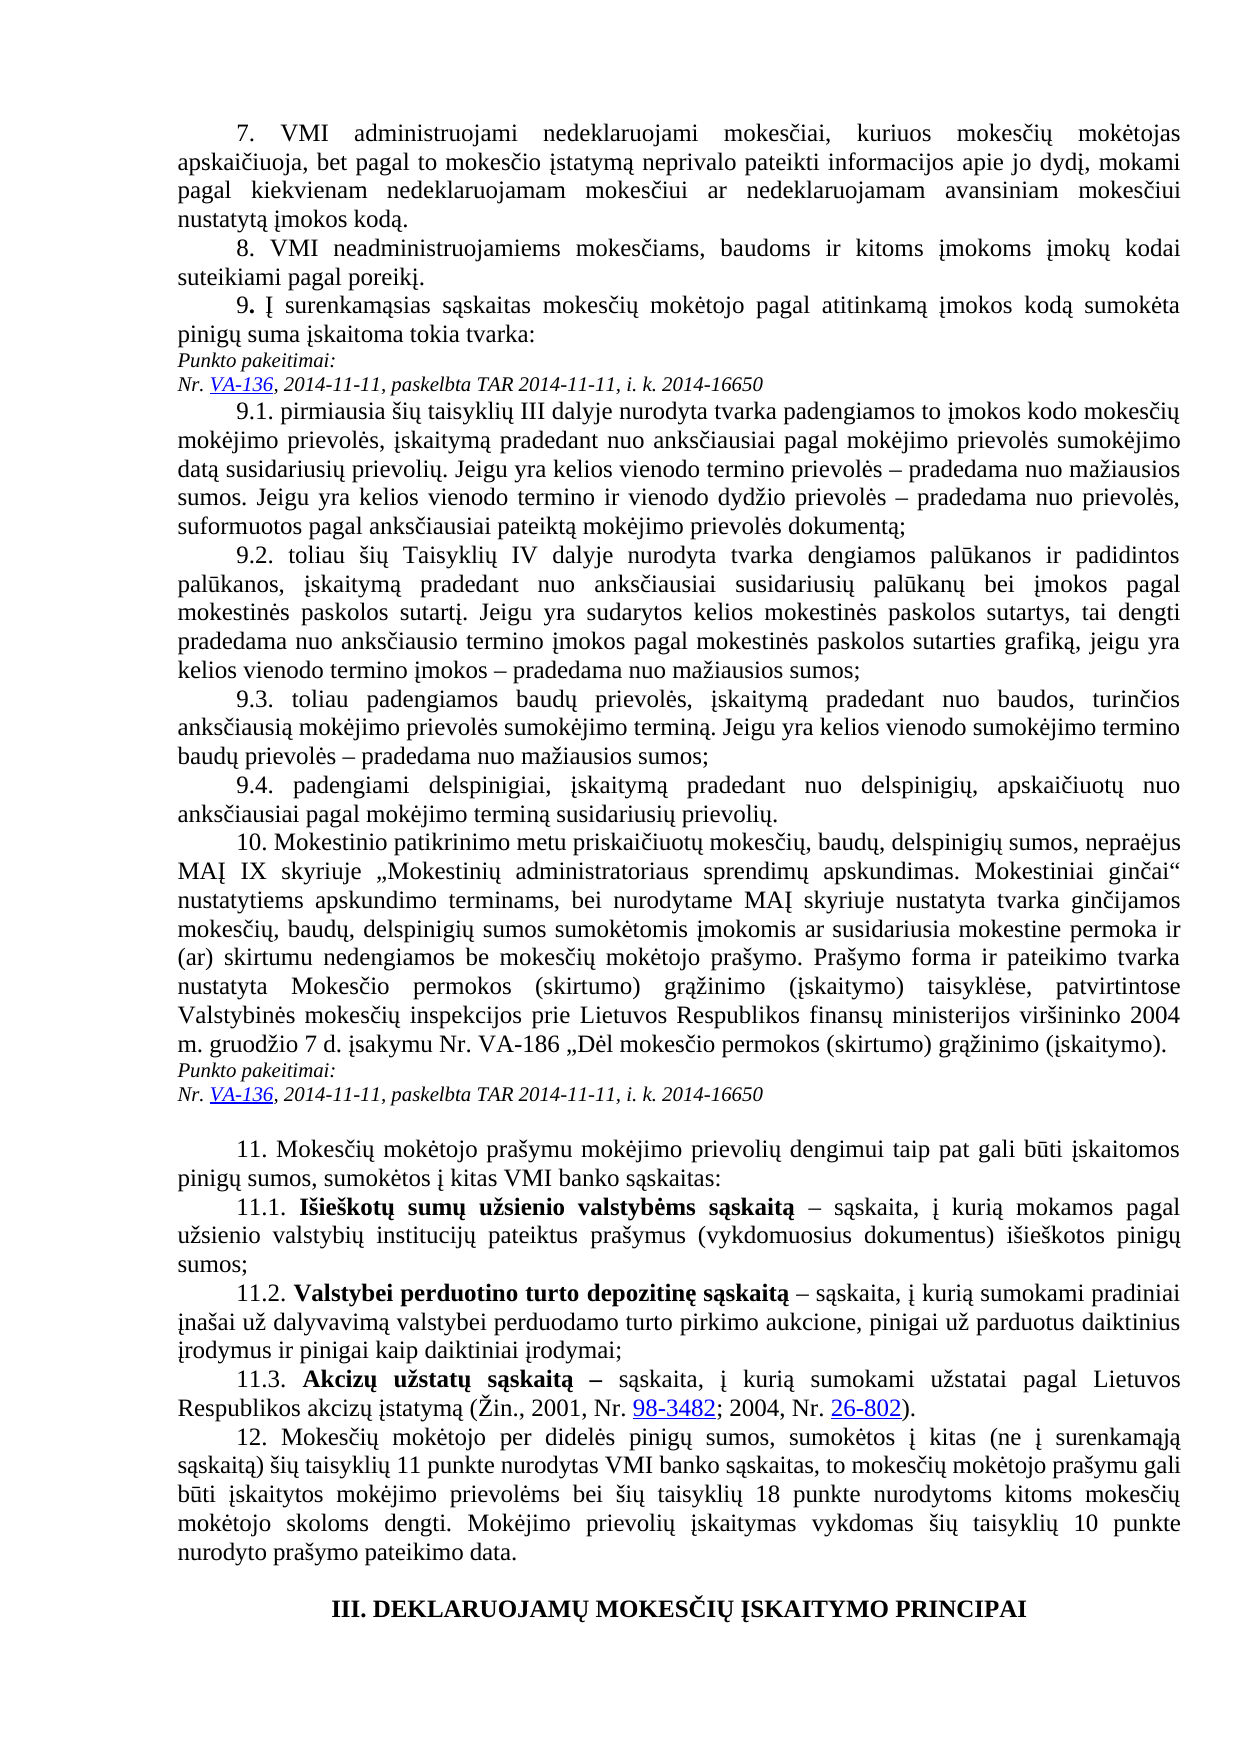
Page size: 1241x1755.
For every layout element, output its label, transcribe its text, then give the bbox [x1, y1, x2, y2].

text 11.1. Išieškotų sumų užsienio valstybėms sąskaitą – sąskaita, į kurią mokamos pagal užsienio valstybių institucijų pateiktus prašymus (vykdomuosius dokumentus) išieškotos pinigų sumos; [177, 1192, 1181, 1278]
text 9.4. padengiami delspinigiai, įskaitymą pradedant nuo delspinigių, apskaičiuotų nuo anksčiausiai pagal mokėjimo terminą susidariusių prievolių. [177, 770, 1181, 827]
text 11.2. Valstybei perduotino turto depozitinę sąskaitą – sąskaita, į kurią sumokami pradiniai įnašai už dalyvavimą valstybei perduodamo turto pirkimo aukcione, pinigai už parduotus daiktinius įrodymus ir pinigai kaip daiktiniai įrodymai; [177, 1278, 1181, 1364]
text 9.2. toliau šių Taisyklių IV dalyje nurodyta tvarka dengiamos palūkanos ir padidintos palūkanos, įskaitymą pradedant nuo anksčiausiai susidariusių palūkanų bei įmokos pagal mokestinės paskolos sutartį. Jeigu yra sudarytos kelios mokestinės paskolos sutartys, tai dengti pradedama nuo anksčiausio termino įmokos pagal mokestinės paskolos sutarties grafiką, jeigu yra kelios vienodo termino įmokos – pradedama nuo mažiausios sumos; [177, 540, 1181, 684]
text 9.1. pirmiausia šių taisyklių III dalyje nurodyta tvarka padengiamos to įmokos kodo mokesčių mokėjimo prievolės, įskaitymą pradedant nuo anksčiausiai pagal mokėjimo prievolės sumokėjimo datą susidariusių prievolių. Jeigu yra kelios vienodo termino prievolės – pradedama nuo mažiausios sumos. Jeigu yra kelios vienodo termino ir vienodo dydžio prievolės – pradedama nuo prievolės, suformuotos pagal anksčiausiai pateiktą mokėjimo prievolės dokumentą; [177, 396, 1181, 540]
text 10. Mokestinio patikrinimo metu priskaičiuotų mokesčių, baudų, delspinigių sumos, nepraėjus MAĮ IX skyriuje „Mokestinių administratoriaus sprendimų apskundimas. Mokestiniai ginčai“ nustatytiems apskundimo terminams, bei nurodytame MAĮ skyriuje nustatyta tvarka ginčijamos mokesčių, baudų, delspinigių sumos sumokėtomis įmokomis ar susidariusia mokestine permoka ir (ar) skirtumu nedengiamos be mokesčių mokėtojo prašymo. Prašymo forma ir pateikimo tvarka nustatyta Mokesčio permokos (skirtumo) grąžinimo (įskaitymo) taisyklėse, patvirtintose Valstybinės mokesčių inspekcijos prie Lietuvos Respublikos finansų ministerijos viršininko 2004 m. gruodžio 7 d. įsakymu Nr. VA-186 „Dėl mokesčio permokos (skirtumo) grąžinimo (įskaitymo). [177, 827, 1181, 1057]
text Nr. VA-136, 2014-11-11, paskelbta TAR 2014-11-11, i. k. 2014-16650 [177, 1082, 1181, 1106]
text 9.3. toliau padengiamos baudų prievolės, įskaitymą pradedant nuo baudos, turinčios anksčiausią mokėjimo prievolės sumokėjimo terminą. Jeigu yra kelios vienodo sumokėjimo termino baudų prievolės – pradedama nuo mažiausios sumos; [177, 684, 1181, 770]
text III. DEKLARUOJAMŲ MOKESČIŲ ĮSKAITYMO PRINCIPAI [177, 1594, 1181, 1623]
text Nr. VA-136, 2014-11-11, paskelbta TAR 2014-11-11, i. k. 2014-16650 [177, 372, 1181, 396]
text 12. Mokesčių mokėtojo per didelės pinigų sumos, sumokėtos į kitas (ne į surenkamąją sąskaitą) šių taisyklių 11 punkte nurodytas VMI banko sąskaitas, to mokesčių mokėtojo prašymu gali būti įskaitytos mokėjimo prievolėms bei šių taisyklių 18 punkte nurodytoms kitoms mokesčių mokėtojo skoloms dengti. Mokėjimo prievolių įskaitymas vykdomas šių taisyklių 10 punkte nurodyto prašymo pateikimo data. [177, 1422, 1181, 1566]
text 11.3. Akcizų užstatų sąskaitą – sąskaita, į kurią sumokami užstatai pagal Lietuvos Respublikos akcizų įstatymą (Žin., 2001, Nr. 98-3482; 2004, Nr. 26-802). [177, 1364, 1181, 1422]
text Punkto pakeitimai: [177, 1057, 1181, 1082]
text 9. Į surenkamąsias sąskaitas mokesčių mokėtojo pagal atitinkamą įmokos kodą sumokėta pinigų suma įskaitoma tokia tvarka: [177, 291, 1181, 348]
text 8. VMI neadministruojamiems mokesčiams, baudoms ir kitoms įmokoms įmokų kodai suteikiami pagal poreikį. [177, 233, 1181, 291]
text 11. Mokesčių mokėtojo prašymu mokėjimo prievolių dengimui taip pat gali būti įskaitomos pinigų sumos, sumokėtos į kitas VMI banko sąskaitas: [177, 1134, 1181, 1192]
text 7. VMI administruojami nedeklaruojami mokesčiai, kuriuos mokesčių mokėtojas apskaičiuoja, bet pagal to mokesčio įstatymą neprivalo pateikti informacijos apie jo dydį, mokami pagal kiekvienam nedeklaruojamam mokesčiui ar nedeklaruojamam avansiniam mokesčiui nustatytą įmokos kodą. [177, 118, 1181, 233]
text Punkto pakeitimai: [177, 348, 1181, 372]
